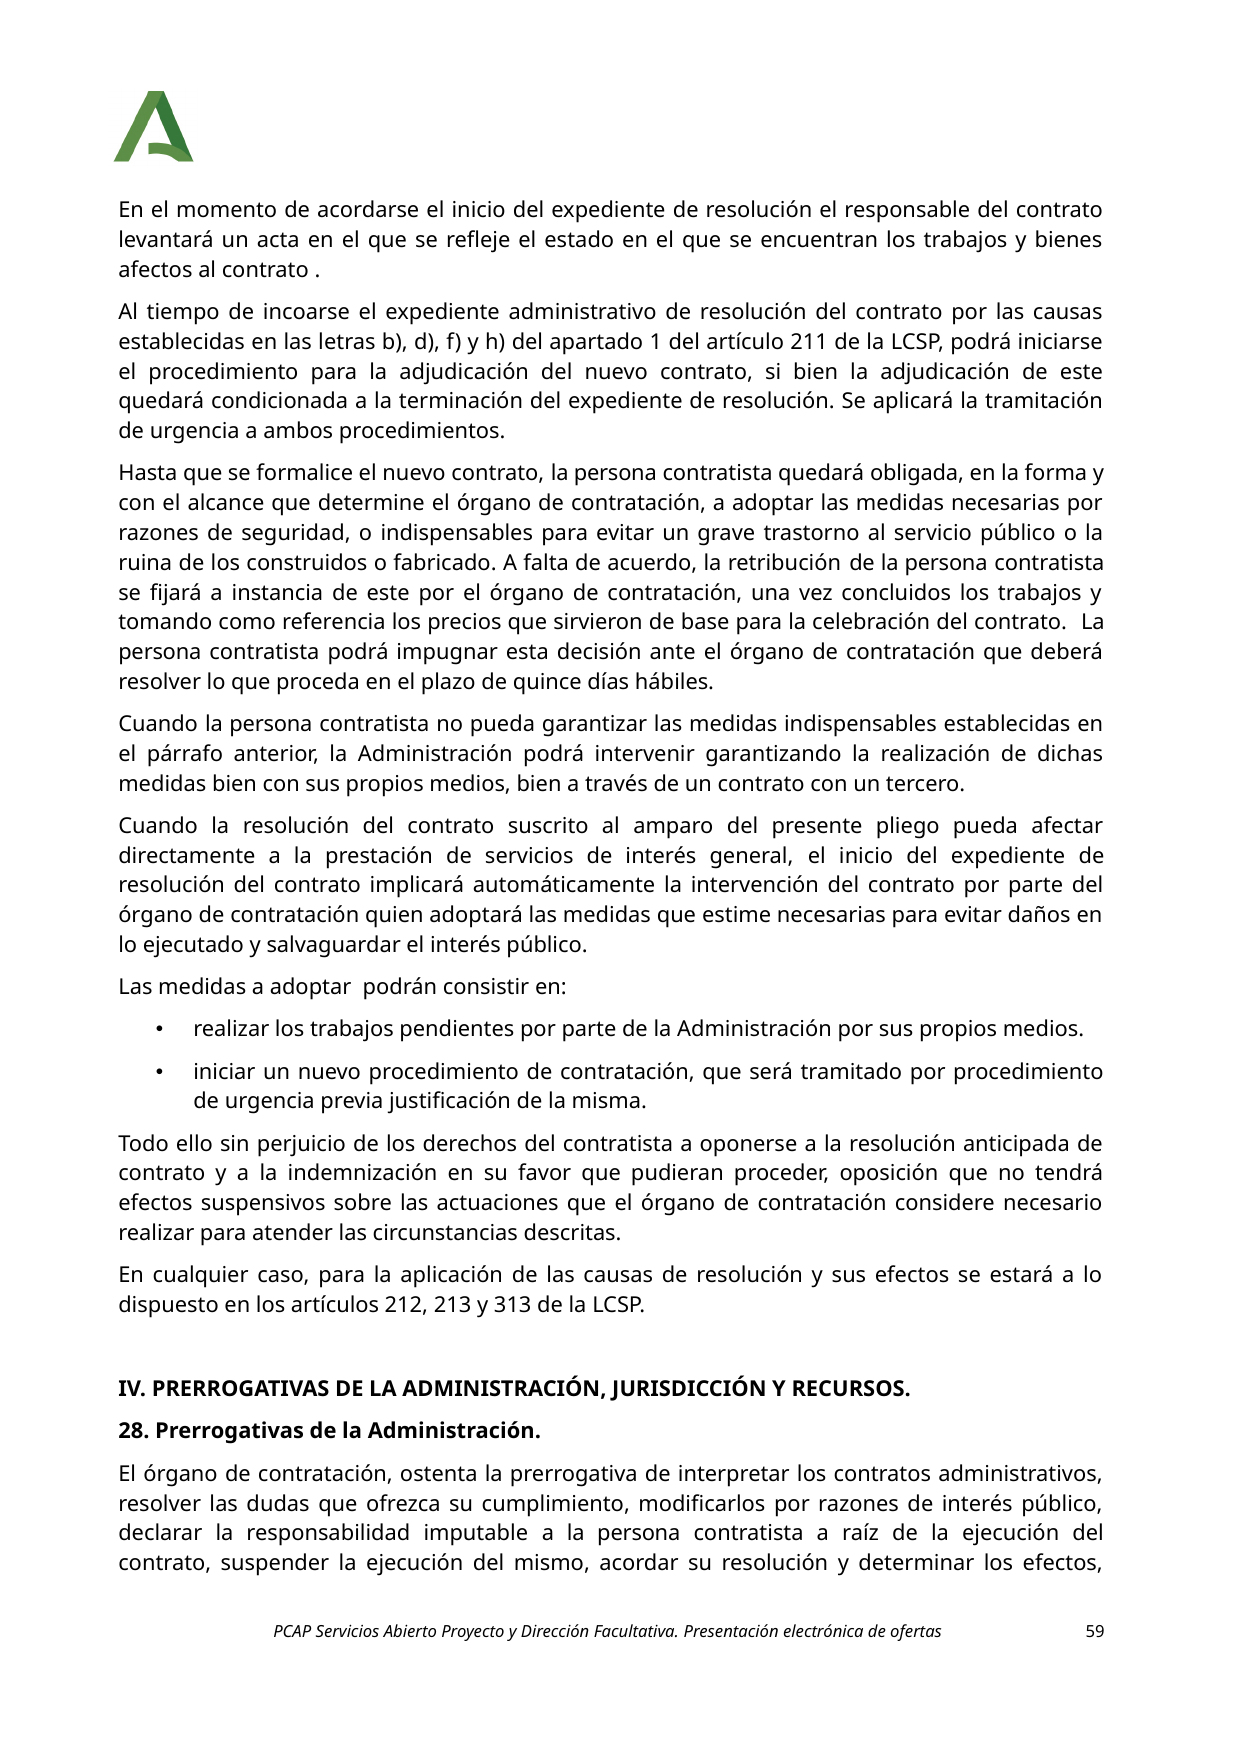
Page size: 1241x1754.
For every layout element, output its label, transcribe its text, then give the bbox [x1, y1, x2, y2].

text Al tiempo de incoarse el expediente administrativo de resolución del contrato por las causas establecidas en las letras b), d), f) y h) del apartado 1 del artículo 211 de la LCSP, podrá iniciarse el procedimiento para la adjudicación del nuevo contrato, si bien la adjudicación de este quedará condicionada a la terminación del expediente de resolución. Se aplicará la tramitación de urgencia a ambos procedimientos. [118, 296, 1104, 445]
picture [109, 86, 198, 166]
list realizar los trabajos pendientes por parte de la Administración por sus propios medios. [156, 1013, 1104, 1043]
text IV. PRERROGATIVAS DE LA ADMINISTRACIÓN, JURISDICCIÓN Y RECURSOS. [118, 1373, 1104, 1403]
text Hasta que se formalice el nuevo contrato, la persona contratista quedará obligada, en la forma y con el alcance que determine el órgano de contratación, a adoptar las medidas necesarias por razones de seguridad, o indispensables para evitar un grave trastorno al servicio público o la ruina de los construidos o fabricado. A falta de acuerdo, la retribución de la persona contratista se fijará a instancia de este por el órgano de contratación, una vez concluidos los trabajos y tomando como referencia los precios que sirvieron de base para la celebración del contrato. La persona contratista podrá impugnar esta decisión ante el órgano de contratación que deberá resolver lo que proceda en el plazo de quince días hábiles. [118, 457, 1104, 696]
list Todo ello sin perjuicio de los derechos del contratista a oponerse a la resolución anticipada de contrato y a la indemnización en su favor que pudieran proceder, oposición que no tendrá efectos suspensivos sobre las actuaciones que el órgano de contratación considere necesario realizar para atender las circunstancias descritas. [118, 1128, 1104, 1247]
text 28. Prerrogativas de la Administración. [118, 1416, 1104, 1445]
text Cuando la persona contratista no pueda garantizar las medidas indispensables establecidas en el párrafo anterior, la Administración podrá intervenir garantizando la realización de dichas medidas bien con sus propios medios, bien a través de un contrato con un tercero. [118, 708, 1104, 797]
text Cuando la resolución del contrato suscrito al amparo del presente pliego pueda afectar directamente a la prestación de servicios de interés general, el inicio del expediente de resolución del contrato implicará automáticamente la intervención del contrato por parte del órgano de contratación quien adoptará las medidas que estime necesarias para evitar daños en lo ejecutado y salvaguardar el interés público. [118, 810, 1104, 959]
text Las medidas a adoptar podrán consistir en: [118, 971, 1104, 1001]
text En cualquier caso, para la aplicación de las causas de resolución y sus efectos se estará a lo dispuesto en los artículos 212, 213 y 313 de la LCSP. [118, 1259, 1104, 1319]
text En el momento de acordarse el inicio del expediente de resolución el responsable del contrato levantará un acta en el que se refleje el estado en el que se encuentran los trabajos y bienes afectos al contrato . [118, 194, 1104, 284]
list iniciar un nuevo procedimiento de contratación, que será tramitado por procedimiento de urgencia previa justificación de la misma. [156, 1056, 1104, 1115]
text El órgano de contratación, ostenta la prerrogativa de interpretar los contratos administrativos, resolver las dudas que ofrezca su cumplimiento, modificarlos por razones de interés público, declarar la responsabilidad imputable a la persona contratista a raíz de la ejecución del contrato, suspender la ejecución del mismo, acordar su resolución y determinar los efectos, [118, 1458, 1104, 1577]
